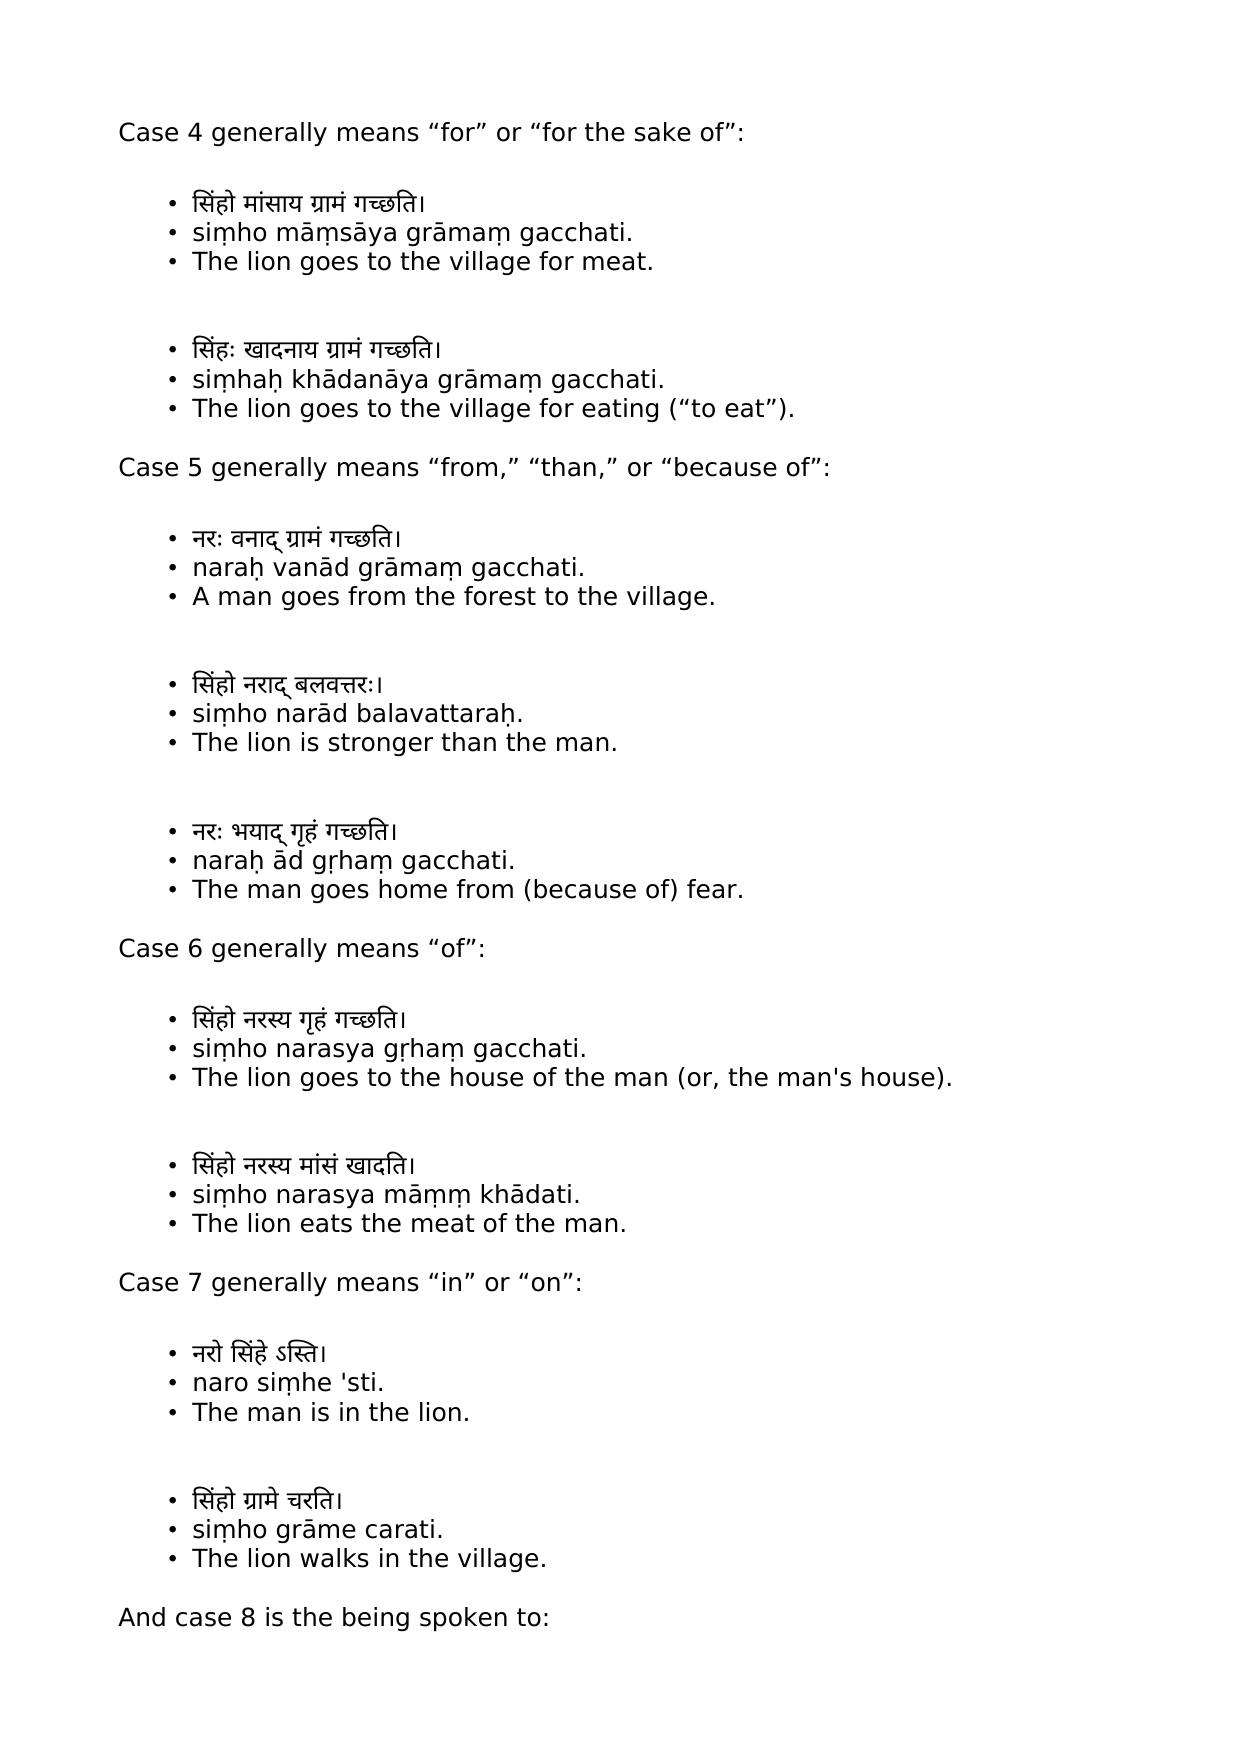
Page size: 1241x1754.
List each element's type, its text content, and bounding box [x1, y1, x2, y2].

list siṃho narasya māṃṃ khādati. [177, 1181, 1122, 1210]
list The lion is stronger than the man. [177, 729, 1122, 758]
list The lion goes to the village for meat. [177, 248, 1122, 277]
text Case 6 generally means “of”: [118, 934, 1122, 963]
list naro siṃhe 'sti. [177, 1369, 1122, 1398]
list siṃho narasya gṛhaṃ gacchati. [177, 1034, 1122, 1063]
list The lion goes to the house of the man (or, the man's house). [177, 1063, 1122, 1092]
list naraḥ ād gṛhaṃ gacchati. [177, 846, 1122, 875]
list The man goes home from (because of) fear. [177, 875, 1122, 904]
list सिंहो मांसाय ग्रामं गच्छति। [177, 189, 1122, 218]
list The lion goes to the village for eating (“to eat”). [177, 394, 1122, 423]
list siṃho māṃsāya grāmaṃ gacchati. [177, 218, 1122, 248]
list The lion eats the meat of the man. [177, 1210, 1122, 1239]
list सिंहो नरस्य गृहं गच्छति। [177, 1005, 1122, 1034]
list siṃho narād balavattaraḥ. [177, 699, 1122, 729]
list naraḥ vanād grāmaṃ gacchati. [177, 553, 1122, 582]
list नरः वनाद् ग्रामं गच्छति। [177, 524, 1122, 553]
text Case 7 generally means “in” or “on”: [118, 1268, 1122, 1297]
list A man goes from the forest to the village. [177, 582, 1122, 611]
list सिंहो ग्रामे चरति। [177, 1486, 1122, 1515]
list नरः भयाद् गृहं गच्छति। [177, 817, 1122, 846]
list सिंहः खादनाय ग्रामं गच्छति। [177, 336, 1122, 365]
text Case 5 generally means “from,” “than,” or “because of”: [118, 453, 1122, 482]
list सिंहो नरस्य मांसं खादति। [177, 1151, 1122, 1181]
list siṃhaḥ khādanāya grāmaṃ gacchati. [177, 365, 1122, 394]
list The man is in the lion. [177, 1398, 1122, 1427]
text Case 4 generally means “for” or “for the sake of”: [118, 118, 1122, 147]
text And case 8 is the being spoken to: [118, 1603, 1122, 1632]
list siṃho grāme carati. [177, 1515, 1122, 1544]
list सिंहो नराद् बलवत्तरः। [177, 670, 1122, 699]
list नरो सिंहे ऽस्ति। [177, 1339, 1122, 1369]
list The lion walks in the village. [177, 1544, 1122, 1573]
